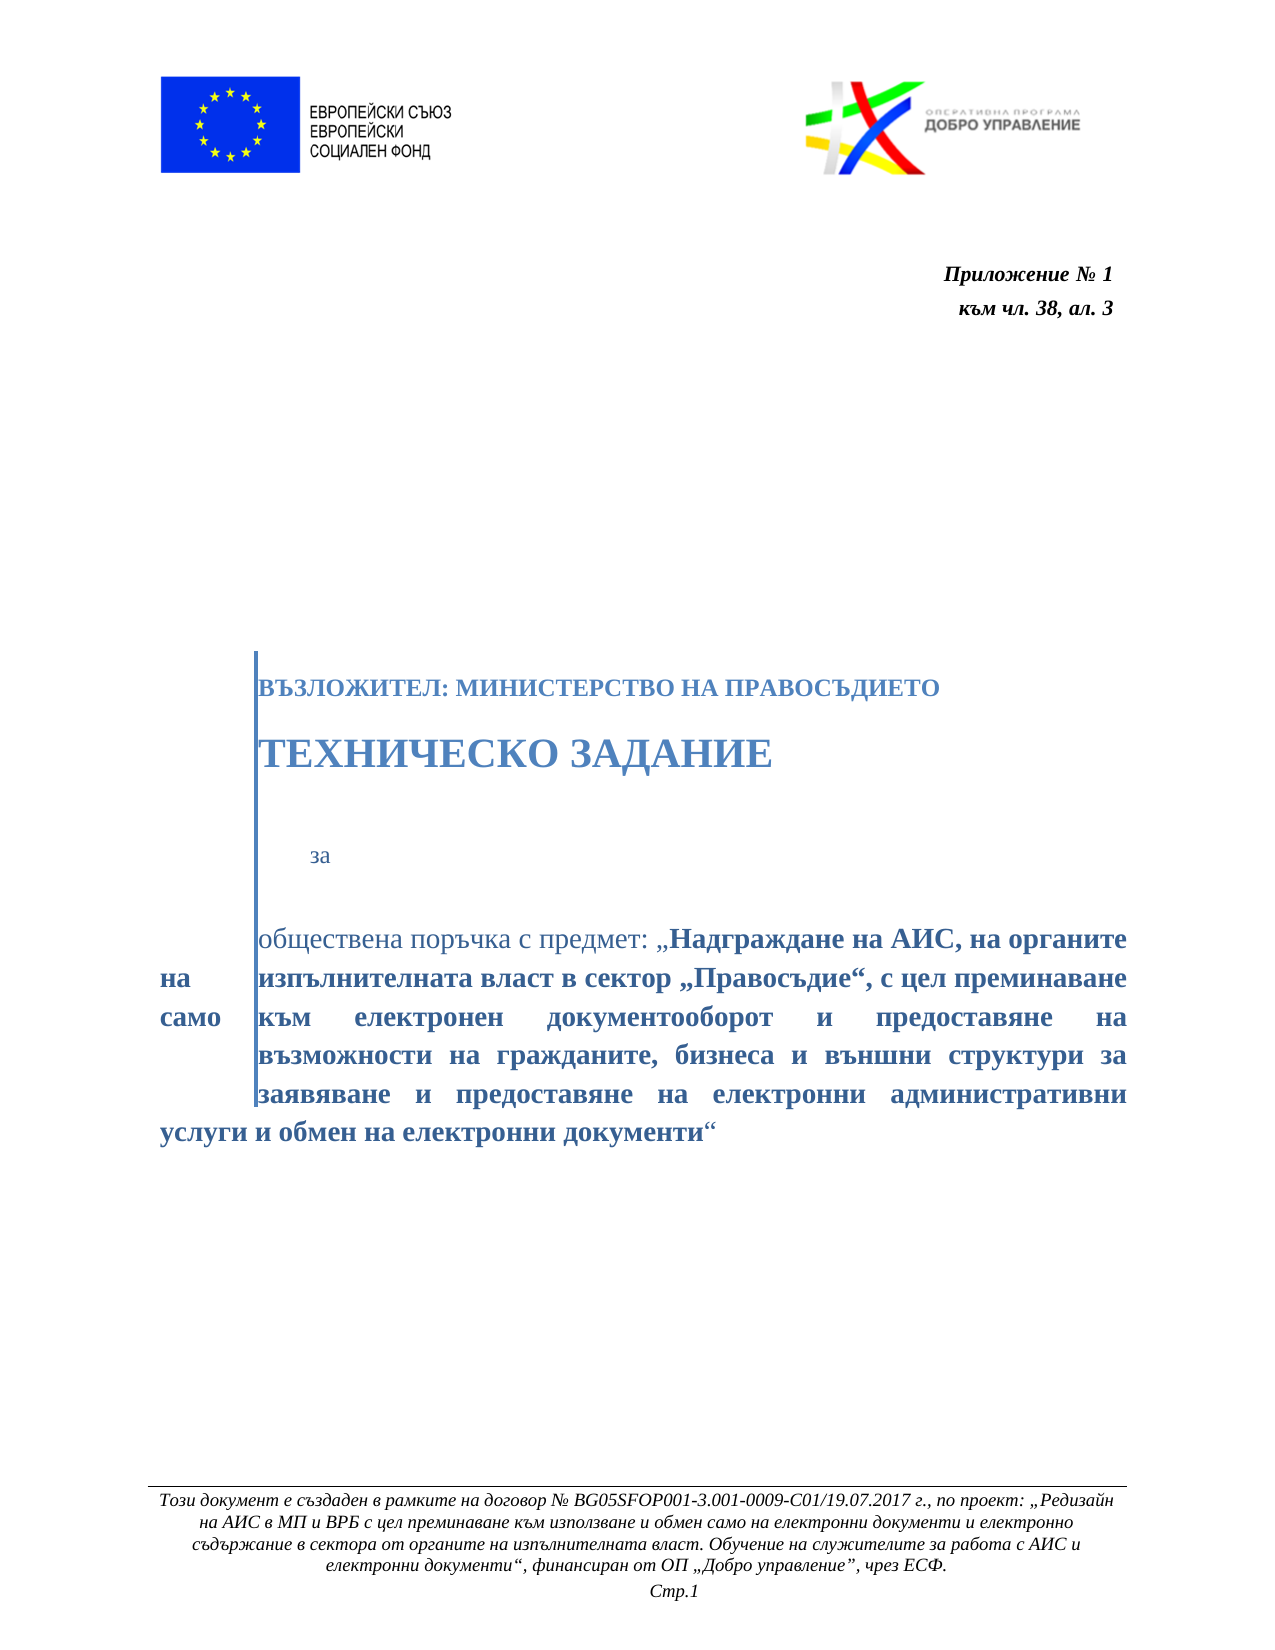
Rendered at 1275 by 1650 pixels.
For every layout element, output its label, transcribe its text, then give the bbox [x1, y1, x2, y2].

text [159, 673, 254, 702]
text обществена поръчка с предмет: „Надграждане на АИС, на органите на изпълнителната власт в сектор „Правосъдие“, с цел преминаване само към електронен документооборот и предоставяне на възможности на гражданите, бизнеса и външни структури за заявяване и предоставяне на електронни административни услуги и обмен на електронни документи“ [159, 922, 1127, 1148]
text ТЕХНИЧЕСКО ЗАДАНИЕ [258, 729, 1127, 777]
text за [258, 825, 1127, 873]
text [159, 825, 254, 873]
text Приложение № 1 [148, 261, 1115, 286]
text към чл. 38, ал. 3 [148, 295, 1115, 320]
text ВЪЗЛОЖИТЕЛ: МИНИСТЕРСТВО НА ПРАВОСЪДИЕТО [258, 673, 1127, 702]
text [159, 729, 254, 777]
